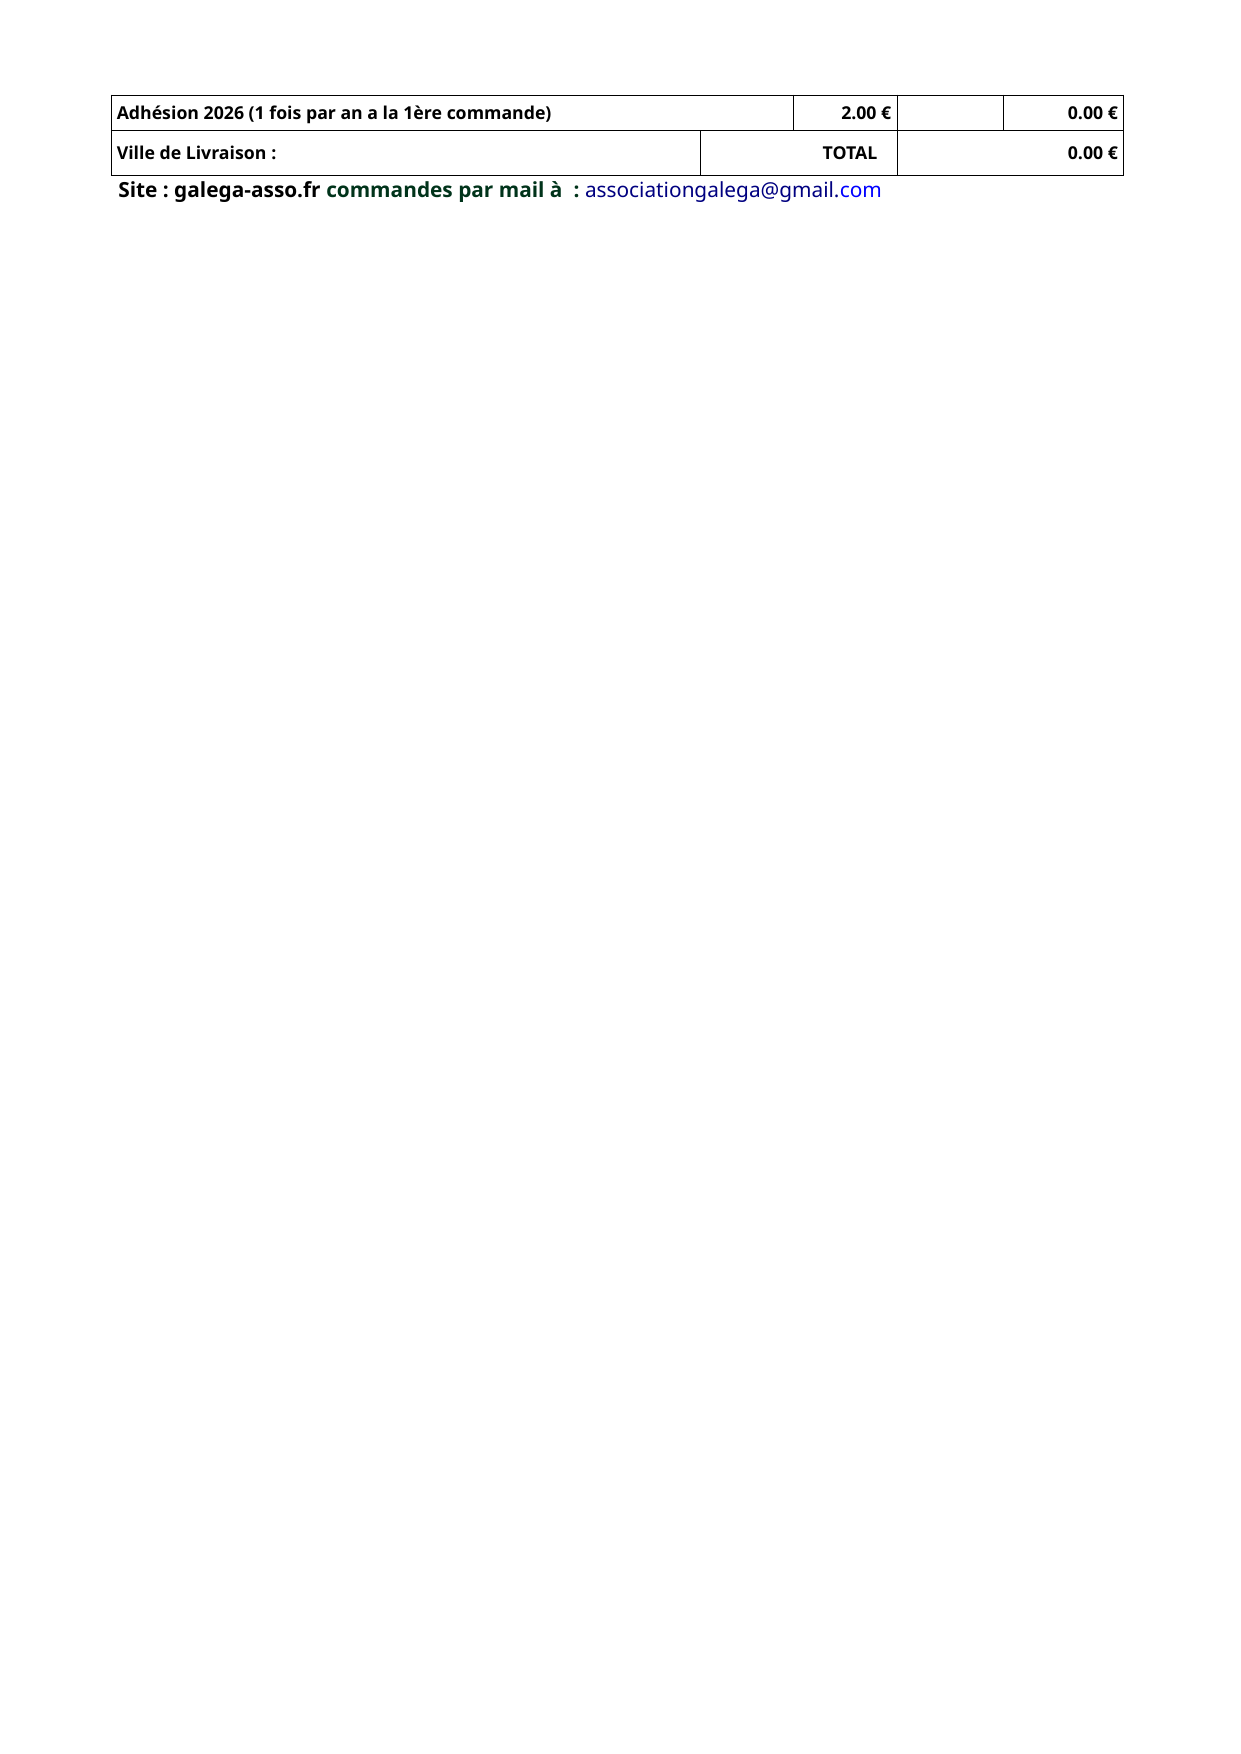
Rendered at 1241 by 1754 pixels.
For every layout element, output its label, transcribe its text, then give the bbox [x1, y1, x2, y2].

table_cell [898, 96, 1003, 130]
table_cell TOTAL [701, 131, 897, 175]
table_cell 0,00 € [898, 131, 1123, 175]
table_cell Ville de Livraison : [112, 131, 700, 175]
table_cell Adhésion 2026 (1 fois par an a la 1ère commande) [112, 96, 793, 130]
table_cell 2,00 € [794, 96, 897, 130]
table_cell 0,00 € [1004, 96, 1123, 130]
text Site : galega-asso.fr commandes par mail à : associationgalega@gmail.com [118, 176, 1122, 204]
